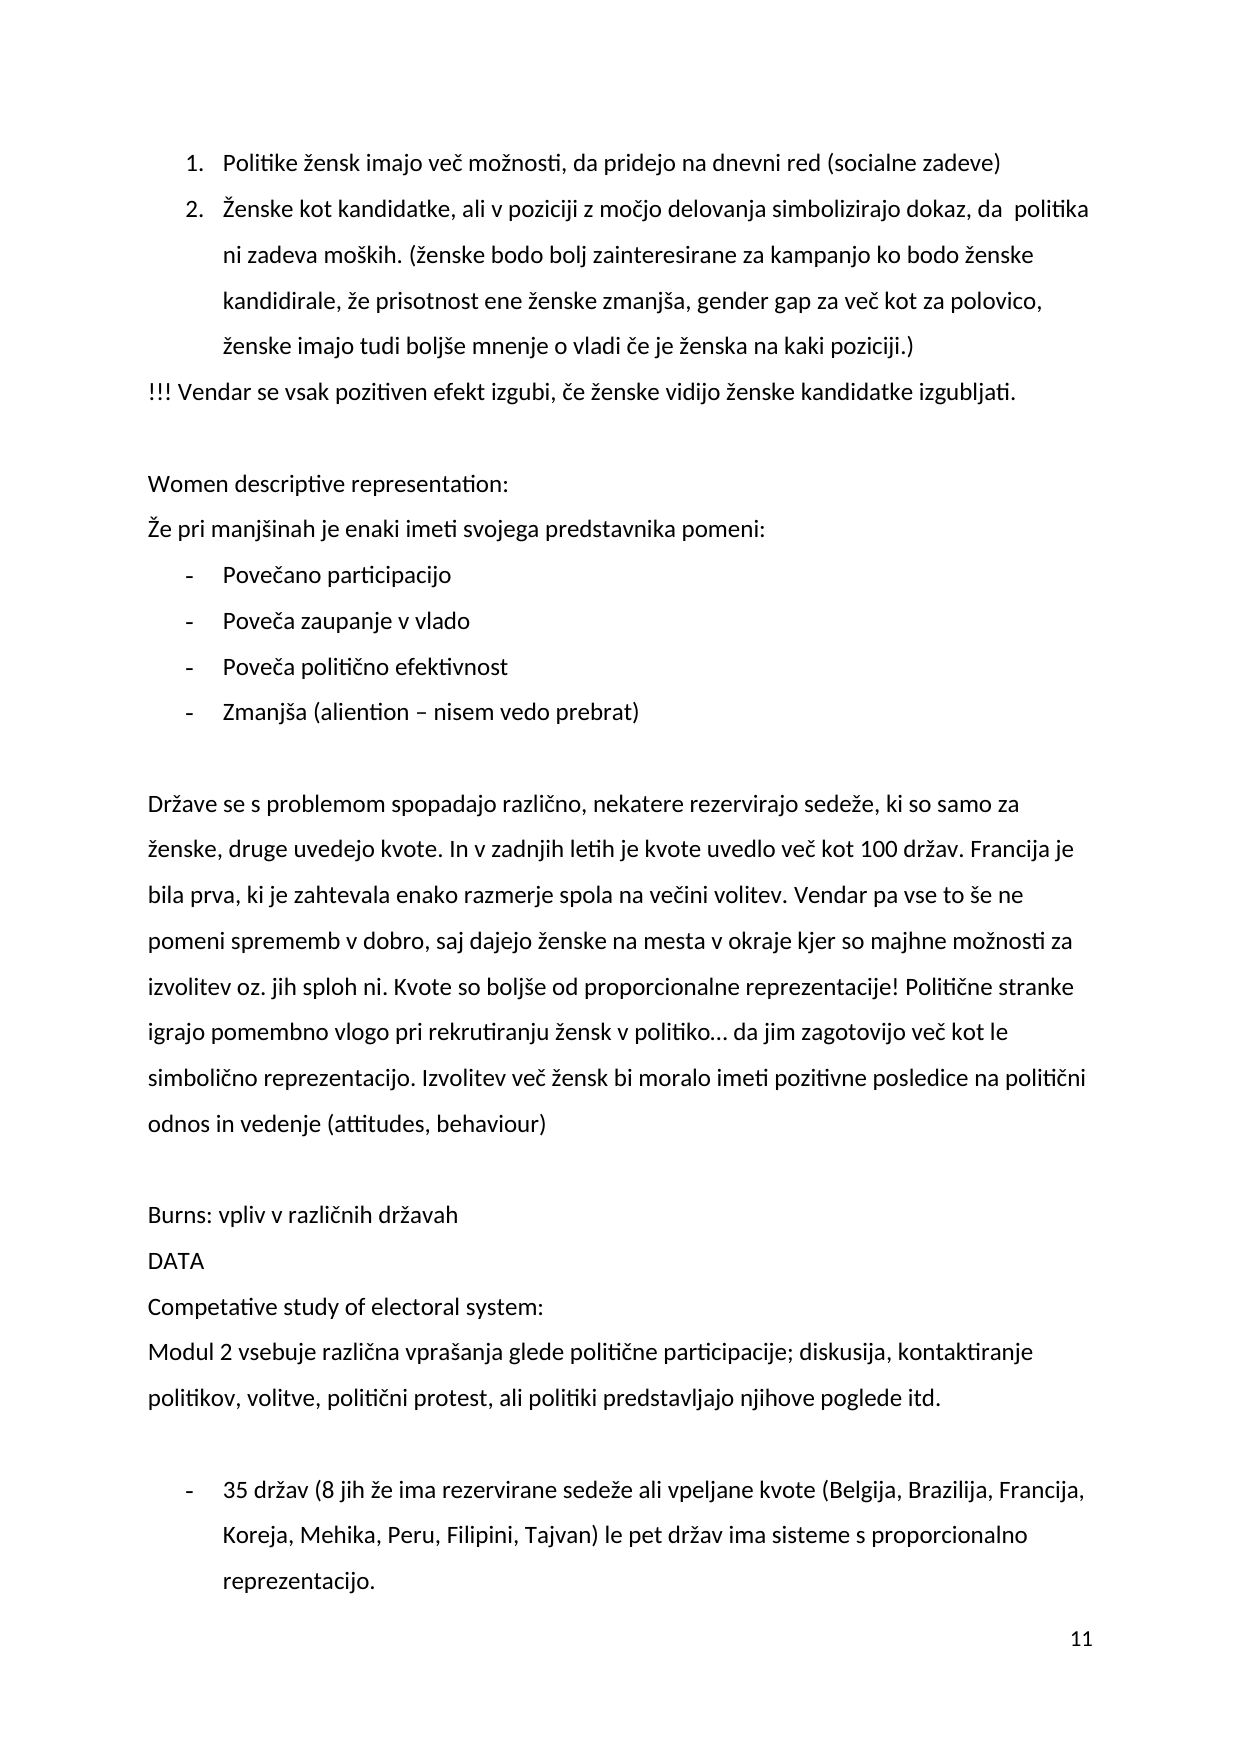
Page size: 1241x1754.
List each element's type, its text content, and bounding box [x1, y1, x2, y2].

list Zmanjša (aliention – nisem vedo prebrat) [185, 696, 1093, 727]
text Burns: vpliv v različnih državah [148, 1199, 1093, 1230]
list Poveča zaupanje v vlado [185, 605, 1093, 635]
list Ženske kot kandidatke, ali v poziciji z močjo delovanja simbolizirajo dokaz, da politika ni zadeva moških. (ženske bodo bolj zainteresirane za kampanjo ko bodo ženske kandidirale, že prisotnost ene ženske zmanjša, gender gap za več kot za polovico, ženske imajo tudi boljše mnenje o vladi če je ženska na kaki poziciji.) [185, 193, 1093, 361]
text Competative study of electoral system: [148, 1291, 1093, 1321]
text Že pri manjšinah je enaki imeti svojega predstavnika pomeni: [148, 513, 1093, 544]
text Women descriptive representation: [148, 468, 1093, 498]
text DATA [148, 1245, 1093, 1276]
list Poveča politično efektivnost [185, 651, 1093, 681]
text Države se s problemom spopadajo različno, nekatere rezervirajo sedeže, ki so samo za ženske, druge uvedejo kvote. In v zadnjih letih je kvote uvedlo več kot 100 držav. Francija je bila prva, ki je zahtevala enako razmerje spola na večini volitev. Vendar pa vse to še ne pomeni sprememb v dobro, saj dajejo ženske na mesta v okraje kjer so majhne možnosti za izvolitev oz. jih sploh ni. Kvote so boljše od proporcionalne reprezentacije! Politične stranke igrajo pomembno vlogo pri rekrutiranju žensk v politiko… da jim zagotovijo več kot le simbolično reprezentacijo. Izvolitev več žensk bi moralo imeti pozitivne posledice na politični odnos in vedenje (attitudes, behaviour) [148, 788, 1093, 1138]
list 35 držav (8 jih že ima rezervirane sedeže ali vpeljane kvote (Belgija, Brazilija, Francija, Koreja, Mehika, Peru, Filipini, Tajvan) le pet držav ima sisteme s proporcionalno reprezentacijo. [185, 1474, 1093, 1596]
text !!! Vendar se vsak pozitiven efekt izgubi, če ženske vidijo ženske kandidatke izgubljati. [148, 376, 1093, 407]
list Povečano participacijo [185, 559, 1093, 590]
text Modul 2 vsebuje različna vprašanja glede politične participacije; diskusija, kontaktiranje politikov, volitve, politični protest, ali politiki predstavljajo njihove poglede itd. [148, 1337, 1093, 1413]
list Politike žensk imajo več možnosti, da pridejo na dnevni red (socialne zadeve) [185, 148, 1093, 178]
